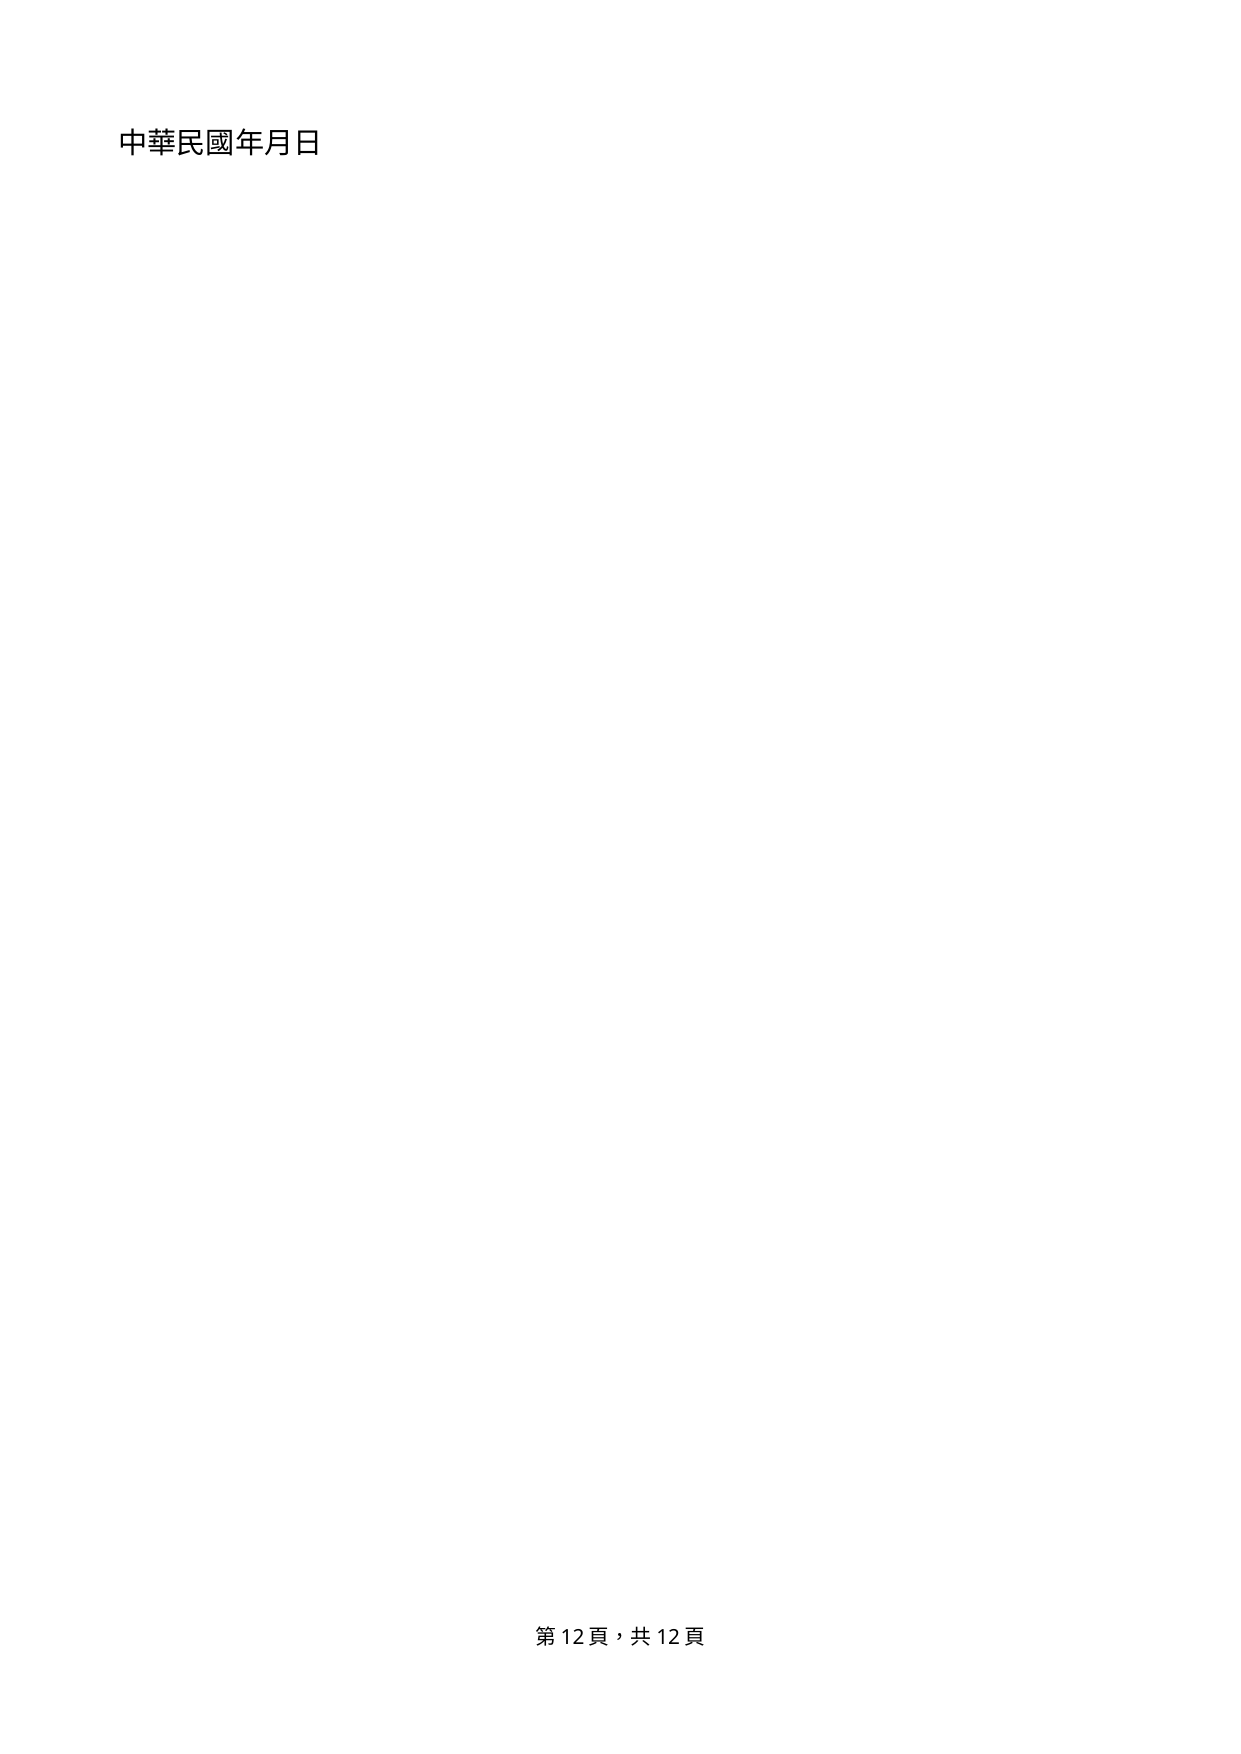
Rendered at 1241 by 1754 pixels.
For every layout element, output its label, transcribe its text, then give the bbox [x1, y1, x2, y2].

text 中華民國年月日 [118, 99, 1122, 162]
